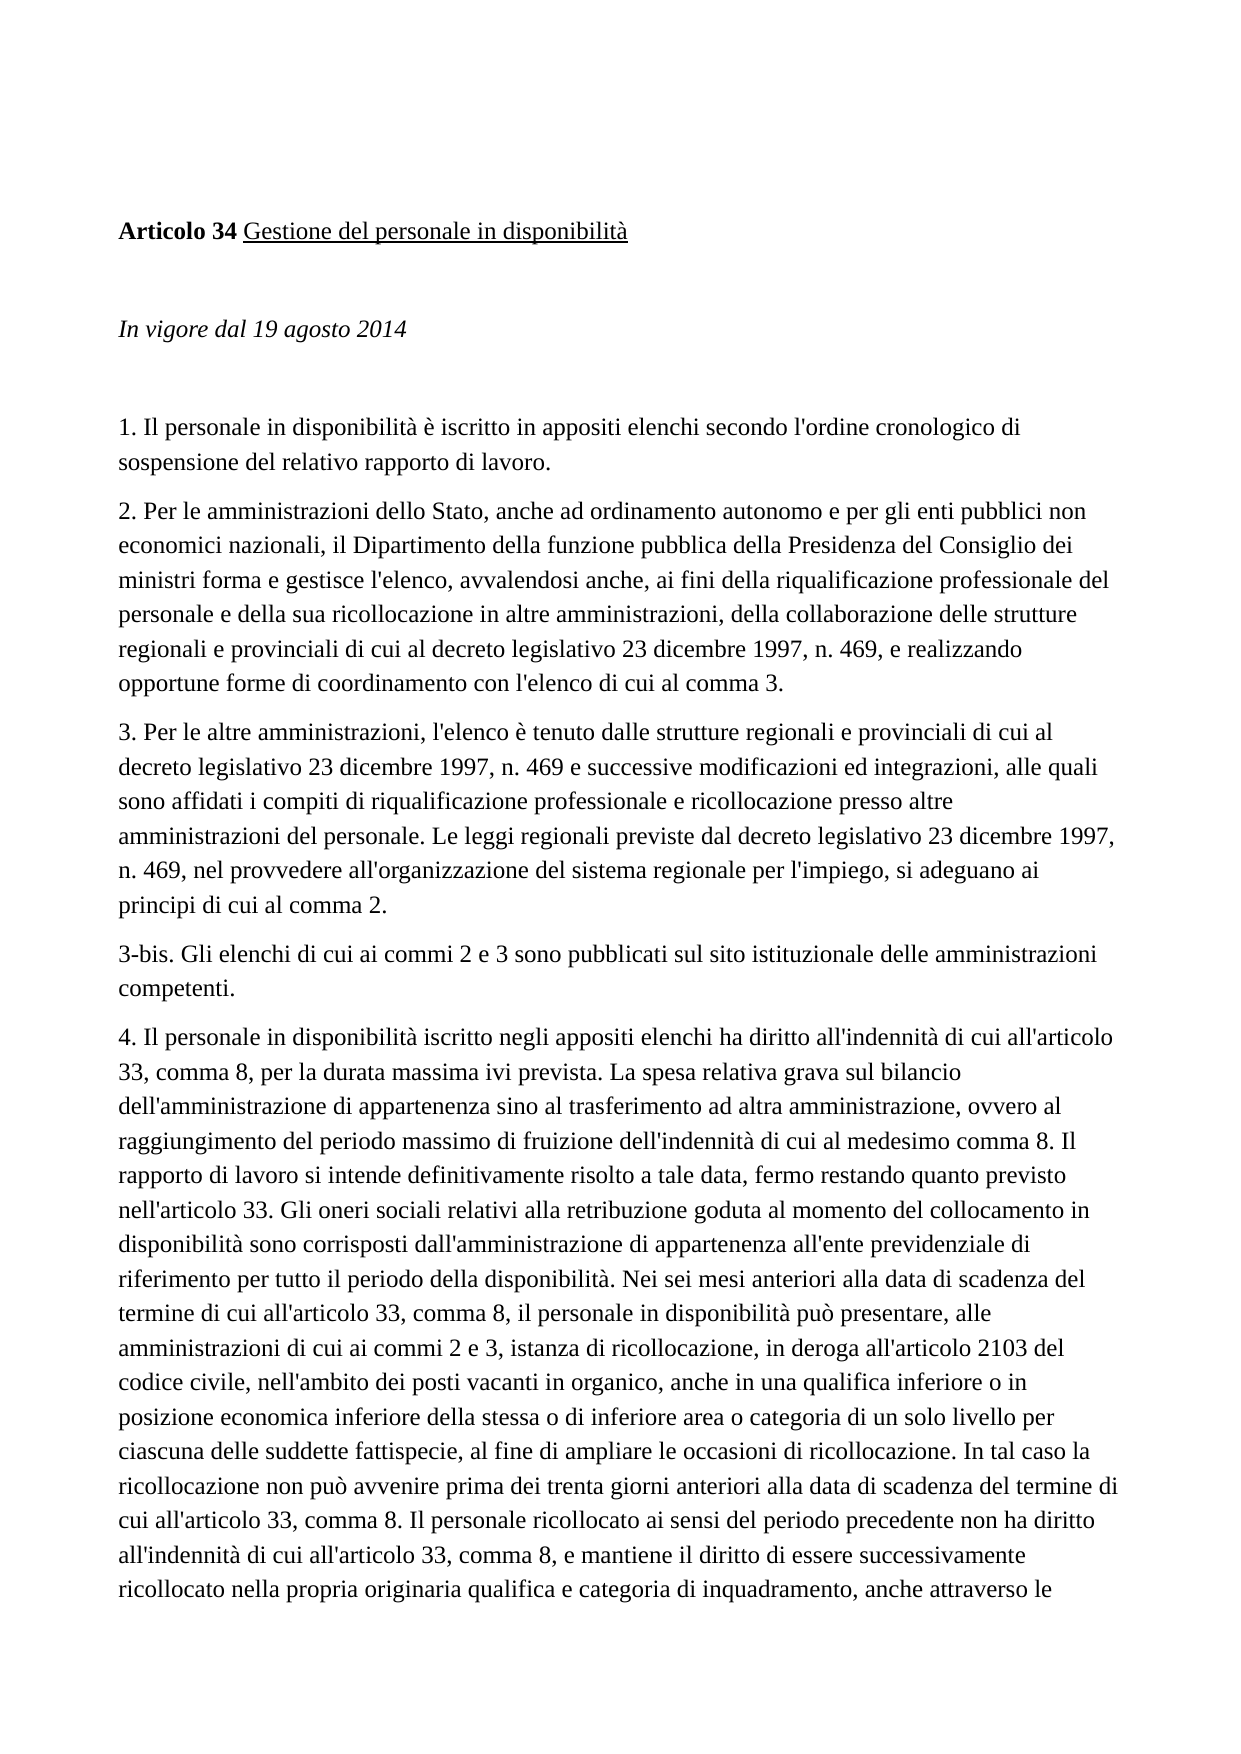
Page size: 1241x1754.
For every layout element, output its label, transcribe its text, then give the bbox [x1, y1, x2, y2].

text In vigore dal 19 agosto 2014 [118, 314, 1122, 343]
text 1. Il personale in disponibilità è iscritto in appositi elenchi secondo l'ordine cronologico di sospensione del relativo rapporto di lavoro. [118, 412, 1122, 476]
text 4. Il personale in disponibilità iscritto negli appositi elenchi ha diritto all'indennità di cui all'articolo 33, comma 8, per la durata massima ivi prevista. La spesa relativa grava sul bilancio dell'amministrazione di appartenenza sino al trasferimento ad altra amministrazione, ovvero al raggiungimento del periodo massimo di fruizione dell'indennità di cui al medesimo comma 8. Il rapporto di lavoro si intende definitivamente risolto a tale data, fermo restando quanto previsto nell'articolo 33. Gli oneri sociali relativi alla retribuzione goduta al momento del collocamento in disponibilità sono corrisposti dall'amministrazione di appartenenza all'ente previdenziale di riferimento per tutto il periodo della disponibilità. Nei sei mesi anteriori alla data di scadenza del termine di cui all'articolo 33, comma 8, il personale in disponibilità può presentare, alle amministrazioni di cui ai commi 2 e 3, istanza di ricollocazione, in deroga all'articolo 2103 del codice civile, nell'ambito dei posti vacanti in organico, anche in una qualifica inferiore o in posizione economica inferiore della stessa o di inferiore area o categoria di un solo livello per ciascuna delle suddette fattispecie, al fine di ampliare le occasioni di ricollocazione. In tal caso la ricollocazione non può avvenire prima dei trenta giorni anteriori alla data di scadenza del termine di cui all'articolo 33, comma 8. Il personale ricollocato ai sensi del periodo precedente non ha diritto all'indennità di cui all'articolo 33, comma 8, e mantiene il diritto di essere successivamente ricollocato nella propria originaria qualifica e categoria di inquadramento, anche attraverso le [118, 1022, 1122, 1603]
text 2. Per le amministrazioni dello Stato, anche ad ordinamento autonomo e per gli enti pubblici non economici nazionali, il Dipartimento della funzione pubblica della Presidenza del Consiglio dei ministri forma e gestisce l'elenco, avvalendosi anche, ai fini della riqualificazione professionale del personale e della sua ricollocazione in altre amministrazioni, della collaborazione delle strutture regionali e provinciali di cui al decreto legislativo 23 dicembre 1997, n. 469, e realizzando opportune forme di coordinamento con l'elenco di cui al comma 3. [118, 496, 1122, 697]
text 3-bis. Gli elenchi di cui ai commi 2 e 3 sono pubblicati sul sito istituzionale delle amministrazioni competenti. [118, 939, 1122, 1002]
text 3. Per le altre amministrazioni, l'elenco è tenuto dalle strutture regionali e provinciali di cui al decreto legislativo 23 dicembre 1997, n. 469 e successive modificazioni ed integrazioni, alle quali sono affidati i compiti di riqualificazione professionale e ricollocazione presso altre amministrazioni del personale. Le leggi regionali previste dal decreto legislativo 23 dicembre 1997, n. 469, nel provvedere all'organizzazione del sistema regionale per l'impiego, si adeguano ai principi di cui al comma 2. [118, 717, 1122, 919]
text Articolo 34 Gestione del personale in disponibilità [118, 216, 1122, 245]
